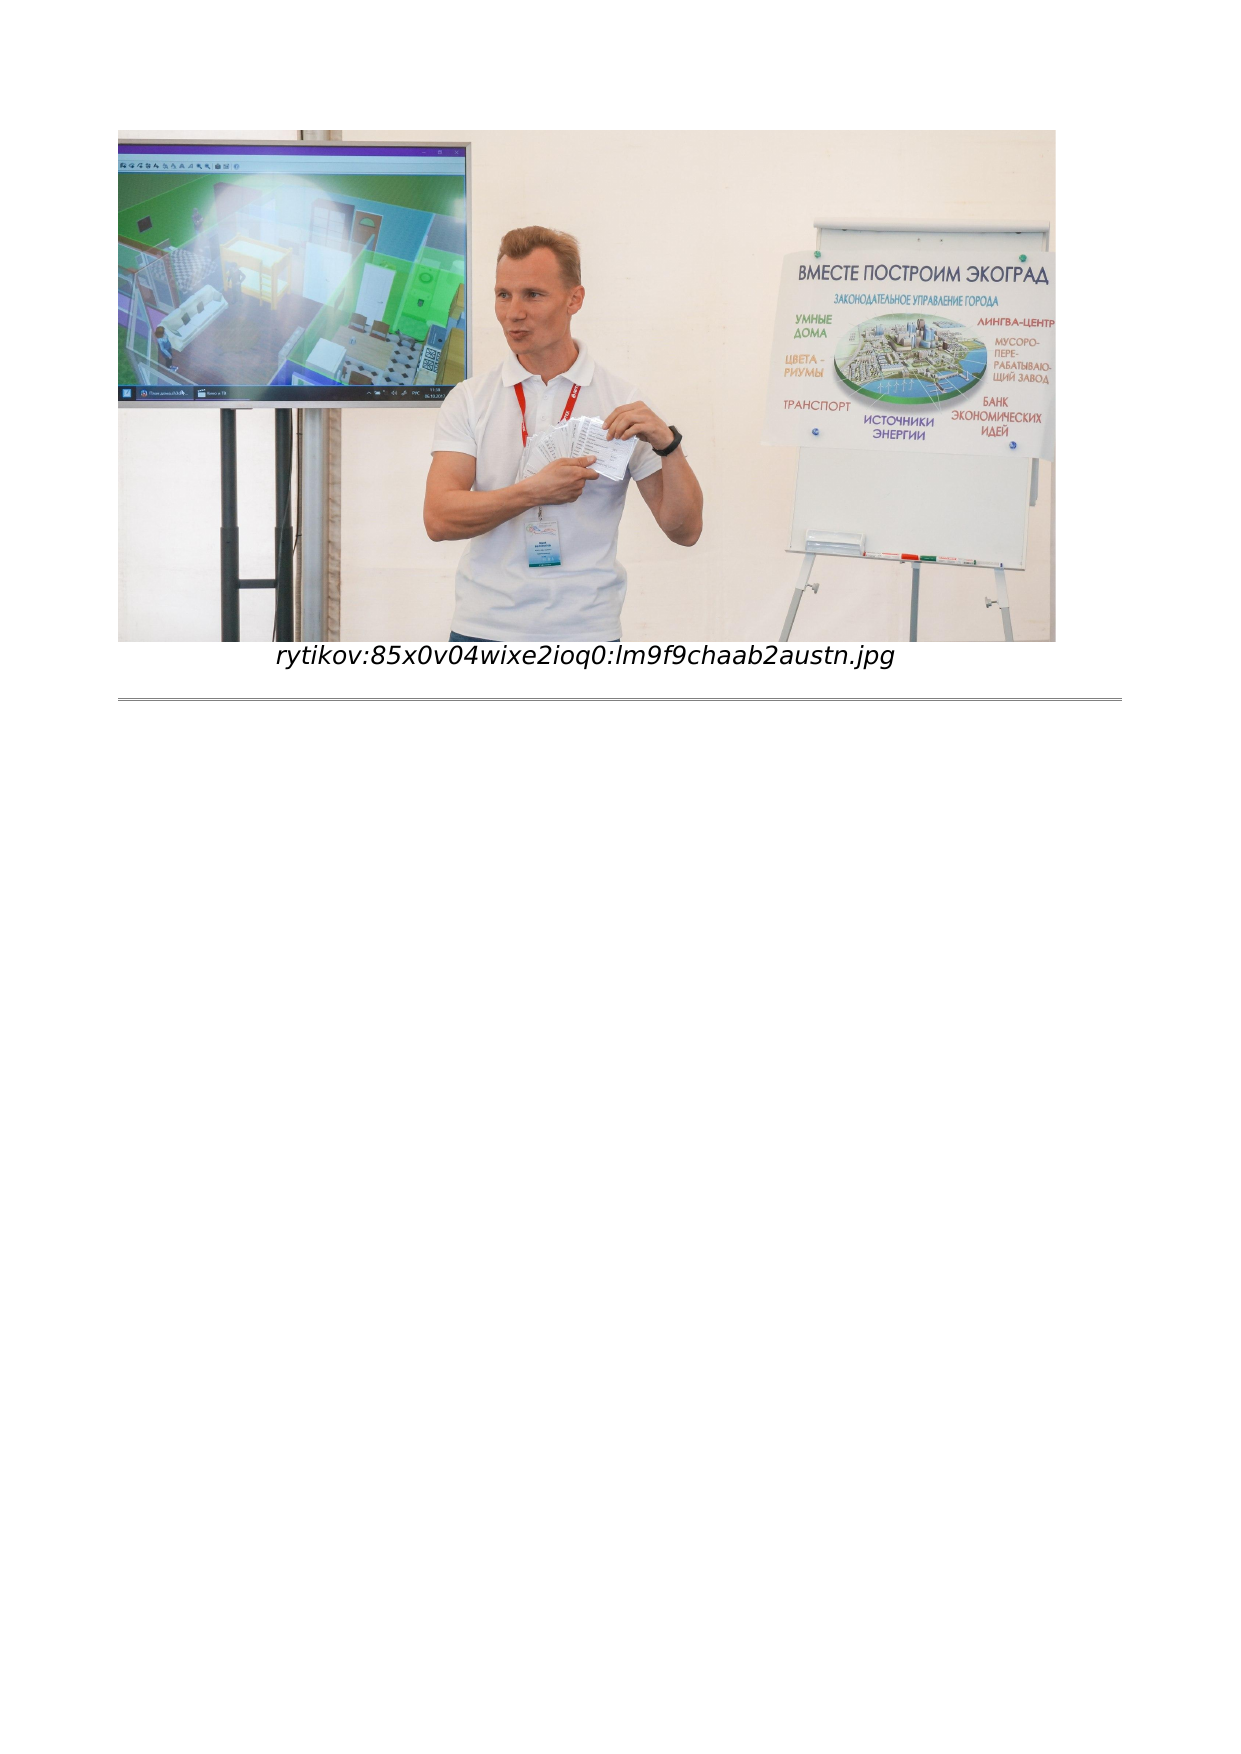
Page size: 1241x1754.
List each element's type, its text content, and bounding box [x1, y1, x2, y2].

picture [118, 130, 1056, 642]
text rytikov:85x0v04wixe2ioq0:lm9f9chaab2austn.jpg [118, 642, 1056, 671]
